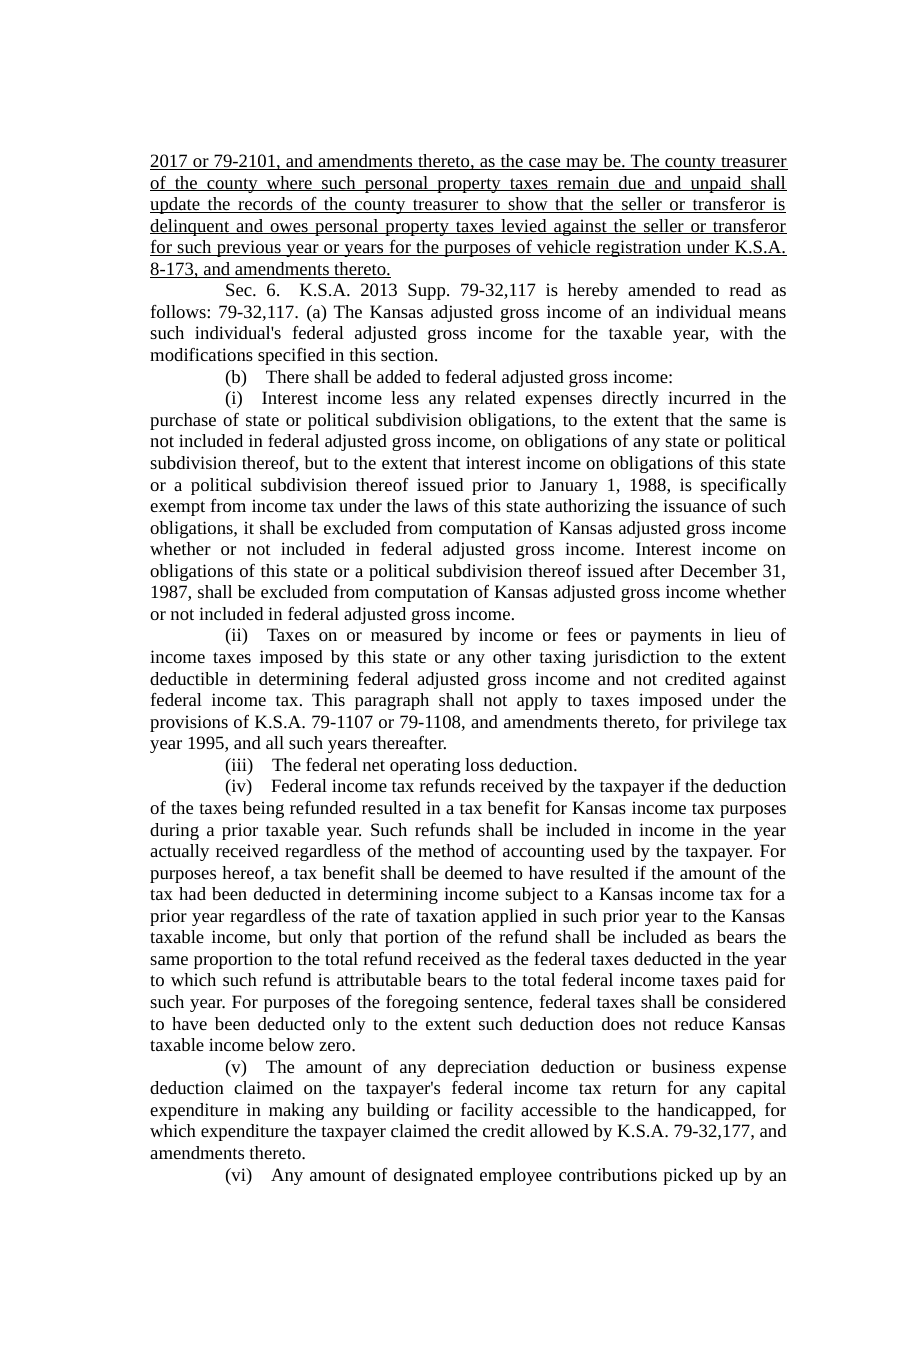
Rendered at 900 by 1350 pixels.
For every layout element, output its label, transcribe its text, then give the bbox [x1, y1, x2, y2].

text (b) There shall be added to federal adjusted gross income: [150, 366, 787, 387]
text (iv) Federal income tax refunds received by the taxpayer if the deduction of the taxes being refunded resulted in a tax benefit for Kansas income tax purposes during a prior taxable year. Such refunds shall be included in income in the year actually received regardless of the method of accounting used by the taxpayer. For purposes hereof, a tax benefit shall be deemed to have resulted if the amount of the tax had been deducted in determining income subject to a Kansas income tax for a prior year regardless of the rate of taxation applied in such prior year to the Kansas taxable income, but only that portion of the refund shall be included as bears the same proportion to the total refund received as the federal taxes deducted in the year to which such refund is attributable bears to the total federal income taxes paid for such year. For purposes of the foregoing sentence, federal taxes shall be considered to have been deducted only to the extent such deduction does not reduce Kansas taxable income below zero. [150, 775, 787, 1056]
text 2017 or 79-2101, and amendments thereto, as the case may be. The county treasurer [150, 150, 787, 169]
text for such previous year or years for the purposes of vehicle registration under K.S.A. [150, 234, 787, 255]
text of the county where such personal property taxes remain due and unpaid shall [150, 170, 787, 190]
text (v) The amount of any depreciation deduction or business expense deduction claimed on the taxpayer's federal income tax return for any capital expenditure in making any building or facility accessible to the handicapped, for which expenditure the taxpayer claimed the credit allowed by K.S.A. 79-32,177, and amendments thereto. [150, 1056, 787, 1163]
text Sec. 6. K.S.A. 2013 Supp. 79-32,117 is hereby amended to read as follows: 79-32,117. (a) The Kansas adjusted gross income of an individual means such individual's federal adjusted gross income for the taxable year, with the modifications specified in this section. [150, 279, 787, 366]
text update the records of the county treasurer to show that the seller or transferor is delinquent and owes personal property taxes levied against the seller or transferor [150, 191, 787, 233]
text (iii) The federal net operating loss deduction. [150, 754, 787, 775]
text (i) Interest income less any related expenses directly incurred in the purchase of state or political subdivision obligations, to the extent that the same is not included in federal adjusted gross income, on obligations of any state or political subdivision thereof, but to the extent that interest income on obligations of this state or a political subdivision thereof issued prior to January 1, 1988, is specifically exempt from income tax under the laws of this state authorizing the issuance of such obligations, it shall be excluded from computation of Kansas adjusted gross income whether or not included in federal adjusted gross income. Interest income on obligations of this state or a political subdivision thereof issued after December 31, 1987, shall be excluded from computation of Kansas adjusted gross income whether or not included in federal adjusted gross income. [150, 387, 787, 624]
text (ii) Taxes on or measured by income or fees or payments in lieu of income taxes imposed by this state or any other taxing jurisdiction to the extent deductible in determining federal adjusted gross income and not credited against federal income tax. This paragraph shall not apply to taxes imposed under the provisions of K.S.A. 79-1107 or 79-1108, and amendments thereto, for privilege tax year 1995, and all such years thereafter. [150, 624, 787, 754]
text (vi) Any amount of designated employee contributions picked up by an [150, 1163, 787, 1185]
text 8-173, and amendments thereto. [150, 256, 787, 279]
